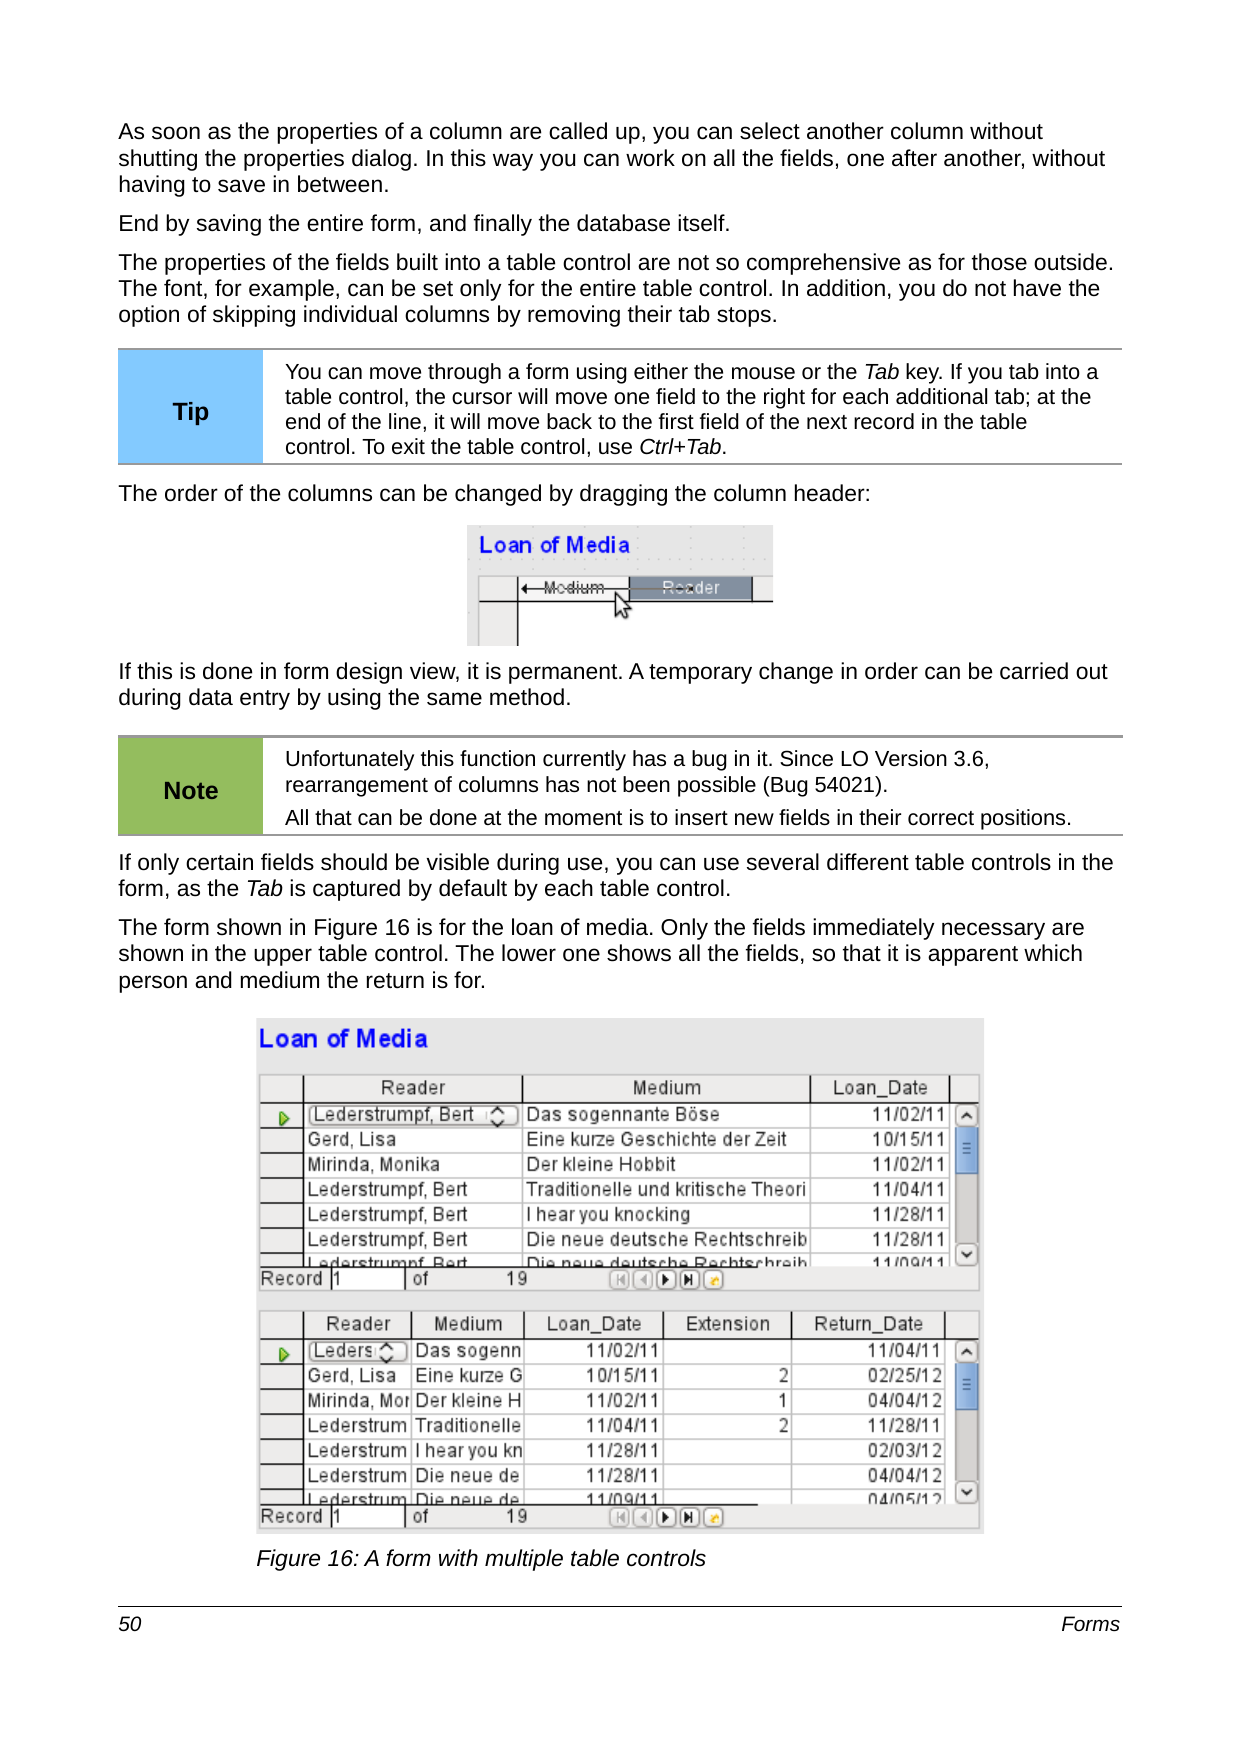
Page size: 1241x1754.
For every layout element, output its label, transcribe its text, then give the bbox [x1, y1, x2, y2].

table_header Tip [118, 350, 263, 463]
text If only certain fields should be visible during use, you can use several different table controls in the form, as the Tab is captured by default by each table control. [118, 849, 1122, 902]
text The properties of the fields built into a table control are not so comprehensive as for those outside. The font, for example, can be set only for the entire table control. In addition, you do not have the option of skipping individual columns by removing their tab stops. [118, 248, 1122, 328]
table_header You can move through a form using either the mouse or the Tab key. If you tab into a table control, the cursor will move one field to the right for each additional tab; at the end of the line, it will move back to the first field of the next record in the table control. To exit the table control, use Ctrl+Tab. [264, 350, 1122, 463]
text End by saving the entire form, and finally the database itself. [118, 210, 1122, 236]
text As soon as the properties of a column are called up, you can select another column without shutting the properties dialog. In this way you can work on all the fields, one after another, without having to save in between. [118, 118, 1122, 197]
text Figure 16: A form with multiple table controls [256, 1534, 984, 1572]
text The form shown in Figure 16 is for the loan of media. Only the fields immediately necessary are shown in the upper table control. The lower one shows all the fields, so that it is apparent which person and medium the return is for. [118, 914, 1122, 993]
picture [467, 525, 774, 646]
text The order of the columns can be changed by dragging the column header: [118, 480, 1122, 507]
text If this is done in form design view, it is permanent. A temporary change in order can be carried out during data entry by using the same method. [118, 658, 1122, 710]
picture [256, 1018, 985, 1534]
table_header Note [118, 738, 263, 834]
table_header Unfortunately this function currently has a bug in it. Since LO Version 3.6, rearrangement of columns has not been possible (Bug 54021). All that can be done at the moment is to insert new fields in their correct positions. [264, 738, 1123, 834]
